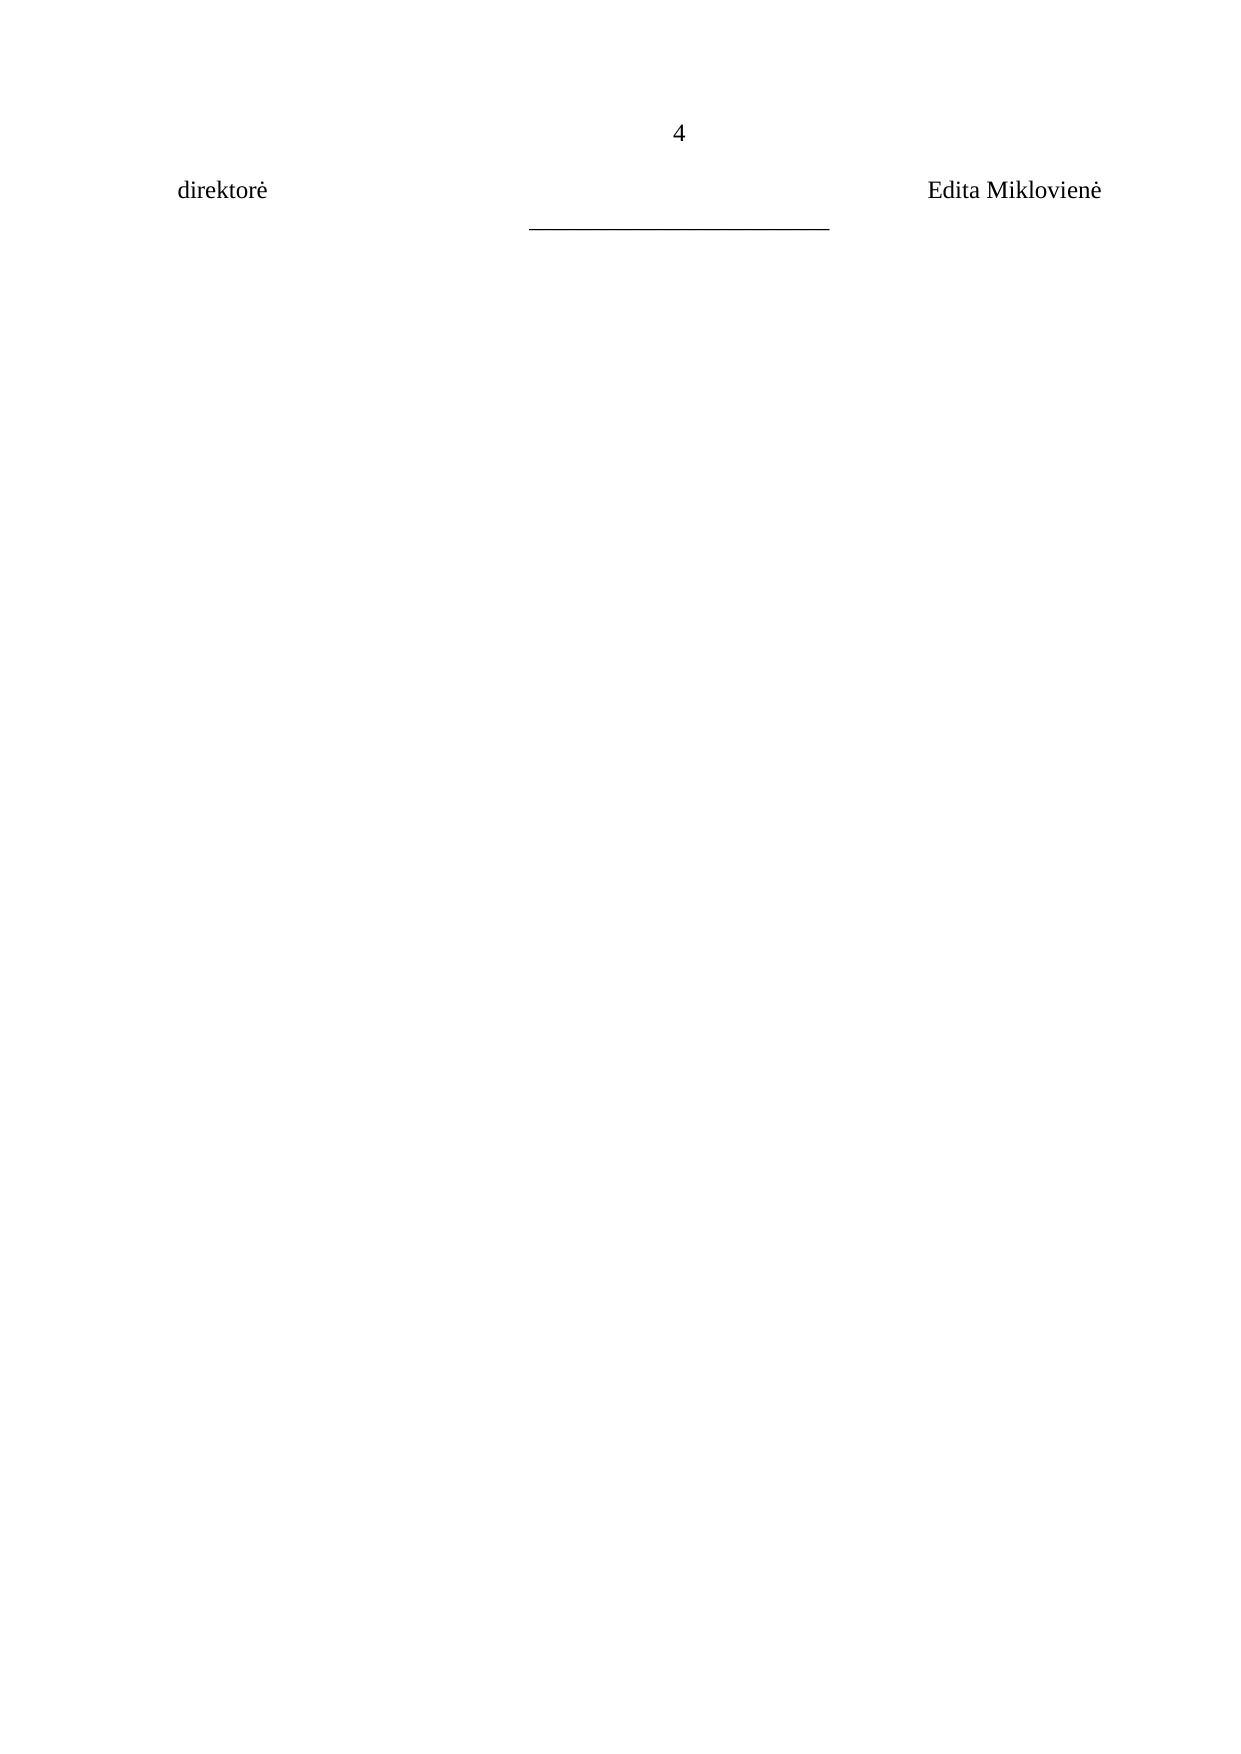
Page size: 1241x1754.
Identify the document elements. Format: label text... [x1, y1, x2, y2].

text direktorė Edita Miklovienė [177, 176, 1181, 204]
text ________________________ [177, 204, 1181, 233]
